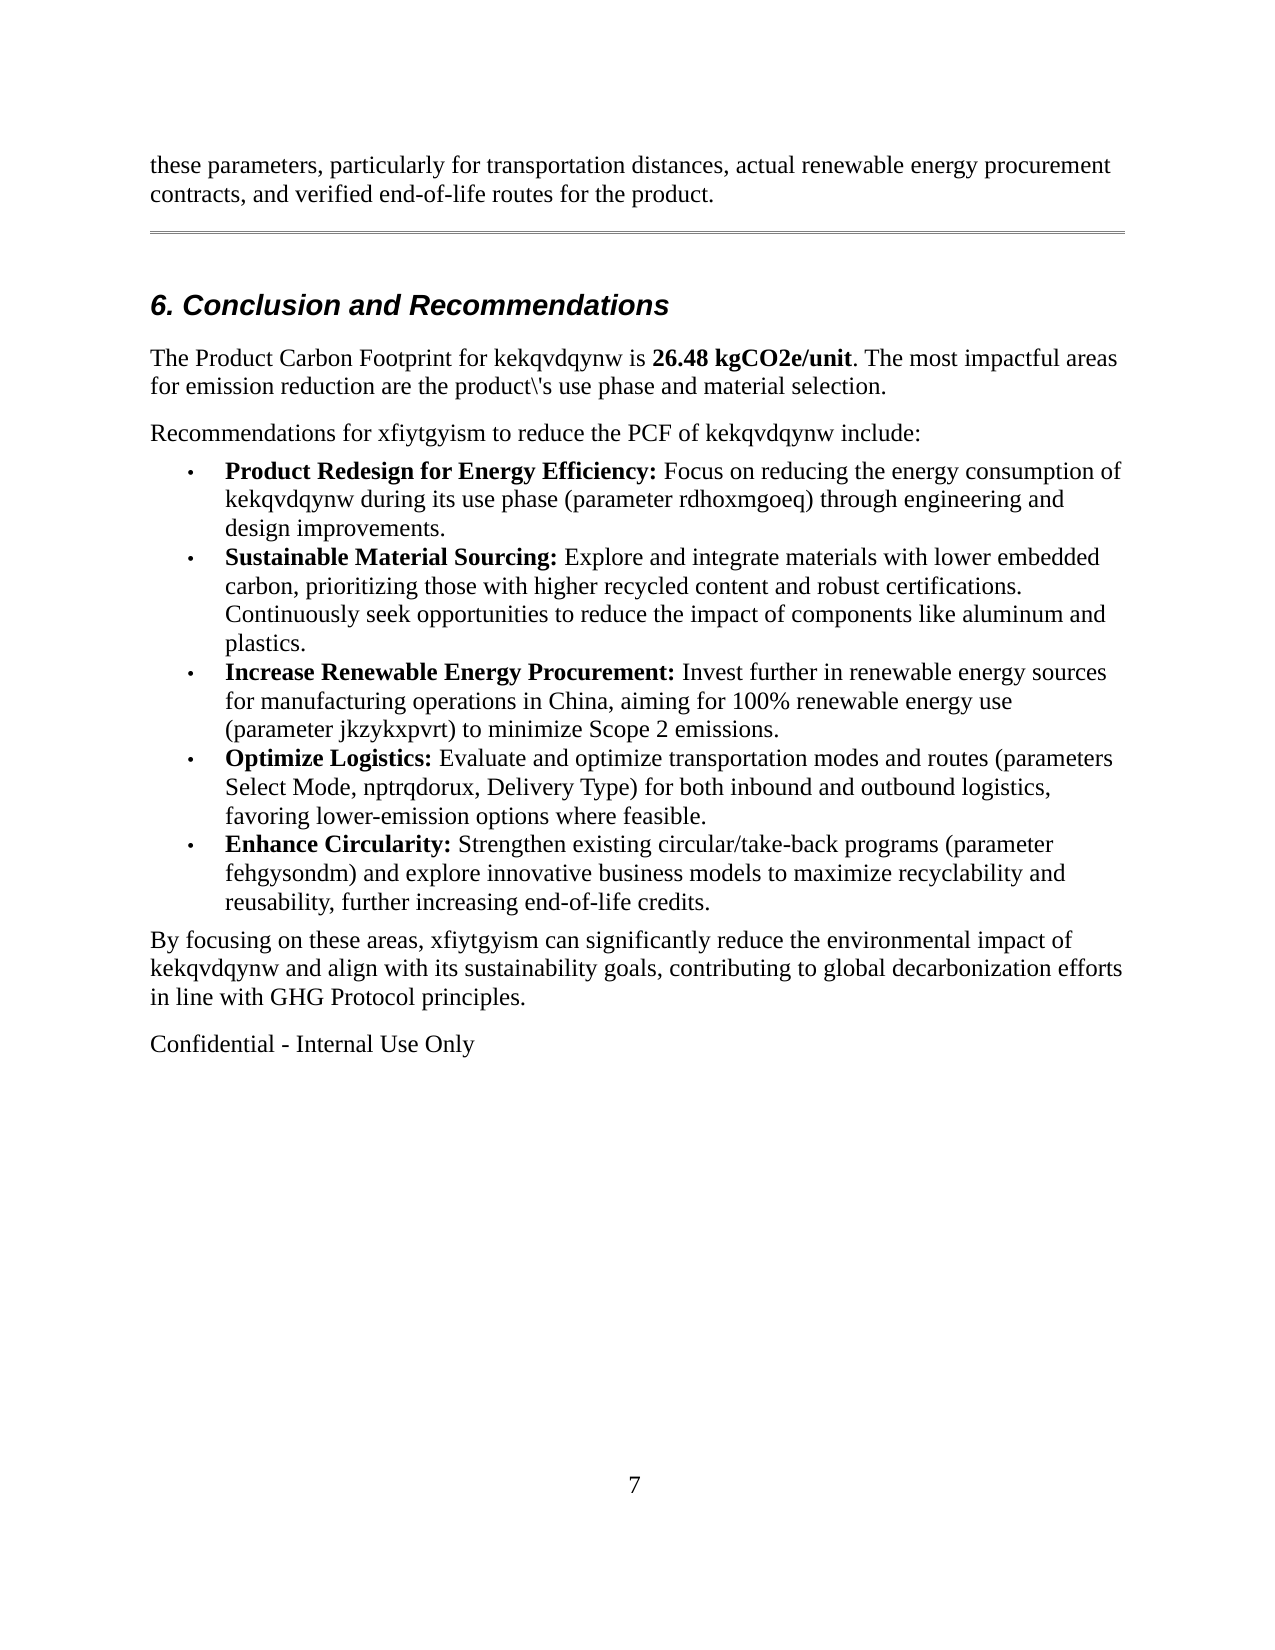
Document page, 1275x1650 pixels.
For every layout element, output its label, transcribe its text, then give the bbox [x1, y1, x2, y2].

list Increase Renewable Energy Procurement: Invest further in renewable energy sources for manufacturing operations in China, aiming for 100% renewable energy use (parameter jkzykxpvrt) to minimize Scope 2 emissions. [187, 657, 1125, 743]
list Sustainable Material Sourcing: Explore and integrate materials with lower embedded carbon, prioritizing those with higher recycled content and robust certifications. Continuously seek opportunities to reduce the impact of components like aluminum and plastics. [187, 542, 1125, 657]
text these parameters, particularly for transportation distances, actual renewable energy procurement contracts, and verified end-of-life routes for the product. [150, 150, 1125, 207]
text By focusing on these areas, xfiytgyism can significantly reduce the environmental impact of kekqvdqynw and align with its sustainability goals, contributing to global decarbonization efforts in line with GHG Protocol principles. [150, 925, 1125, 1011]
text The Product Carbon Footprint for kekqvdqynw is 26.48 kgCO2e/unit. The most impactful areas for emission reduction are the product\'s use phase and material selection. [150, 343, 1125, 400]
subtitle 6. Conclusion and Recommendations [150, 288, 1125, 321]
text Confidential - Internal Use Only [150, 1029, 1125, 1058]
list Optimize Logistics: Evaluate and optimize transportation modes and routes (parameters Select Mode, nptrqdorux, Delivery Type) for both inbound and outbound logistics, favoring lower-emission options where feasible. [187, 743, 1125, 829]
list Enhance Circularity: Strengthen existing circular/take-back programs (parameter fehgysondm) and explore innovative business models to maximize recyclability and reusability, further increasing end-of-life credits. [187, 829, 1125, 916]
list Product Redesign for Energy Efficiency: Focus on reducing the energy consumption of kekqvdqynw during its use phase (parameter rdhoxmgoeq) through engineering and design improvements. [187, 456, 1125, 542]
text Recommendations for xfiytgyism to reduce the PCF of kekqvdqynw include: [150, 418, 1125, 447]
